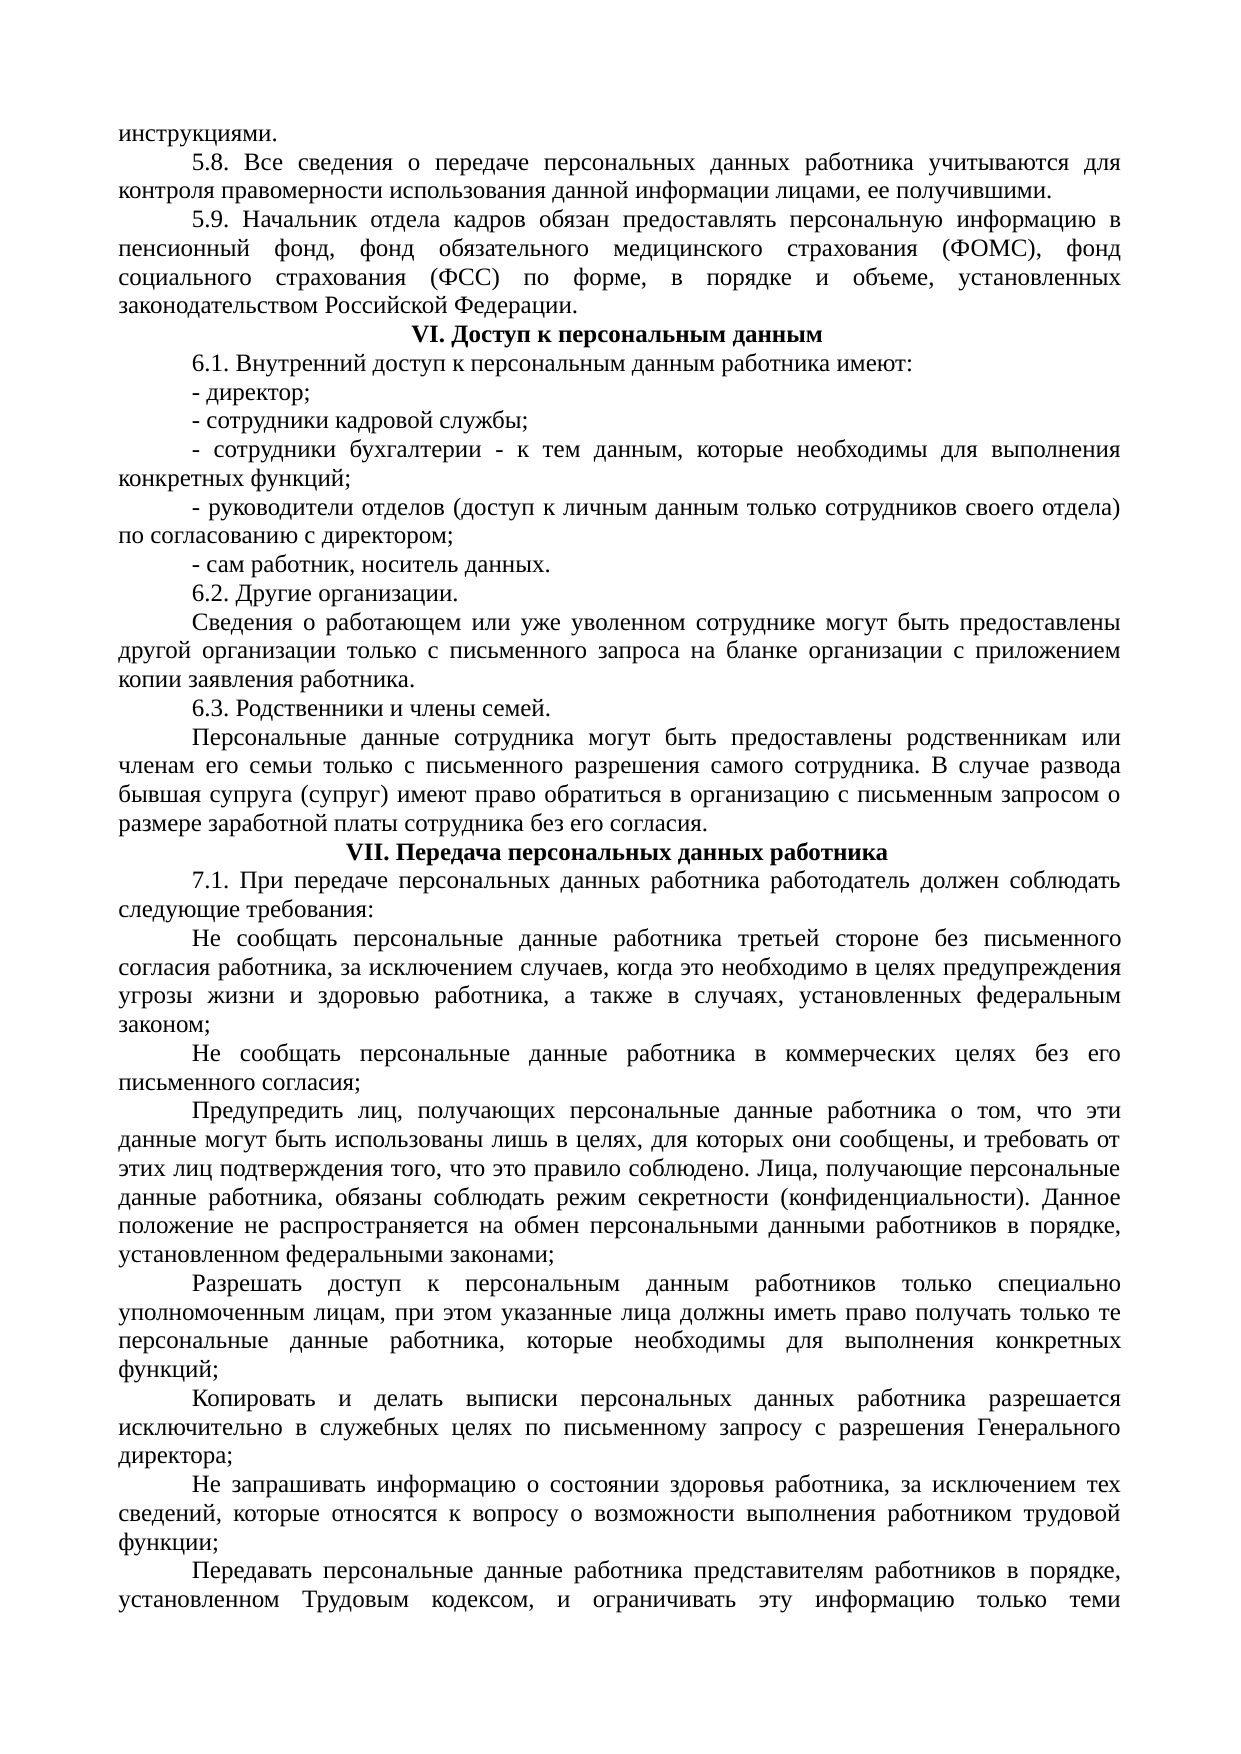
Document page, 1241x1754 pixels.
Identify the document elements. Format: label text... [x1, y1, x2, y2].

text Сведения о работающем или уже уволенном сотруднике могут быть предоставлены другой организации только с письменного запроса на бланке организации с приложением копии заявления работника. [118, 607, 1122, 693]
text 6.1. Внутренний доступ к персональным данным работника имеют: [118, 348, 1122, 377]
text VII. Передача персональных данных работника [118, 837, 1122, 866]
text Не запрашивать информацию о состоянии здоровья работника, за исключением тех сведений, которые относятся к вопросу о возможности выполнения работником трудовой функции; [118, 1469, 1122, 1556]
text VI. Доступ к персональным данным [118, 319, 1122, 348]
text 5.9. Начальник отдела кадров обязан предоставлять персональную информацию в пенсионный фонд, фонд обязательного медицинского страхования (ФОМС), фонд социального страхования (ФСС) по форме, в порядке и объеме, установленных законодательством Российской Федерации. [118, 204, 1122, 319]
text - сам работник, носитель данных. [118, 549, 1122, 578]
text - сотрудники бухгалтерии - к тем данным, которые необходимы для выполнения конкретных функций; [118, 434, 1122, 492]
text Передавать персональные данные работника представителям работников в порядке, установленном Трудовым кодексом, и ограничивать эту информацию только теми [118, 1556, 1122, 1613]
text Предупредить лиц, получающих персональные данные работника о том, что эти данные могут быть использованы лишь в целях, для которых они сообщены, и требовать от этих лиц подтверждения того, что это правило соблюдено. Лица, получающие персональные данные работника, обязаны соблюдать режим секретности (конфиденциальности). Данное положение не распространяется на обмен персональными данными работников в порядке, установленном федеральными законами; [118, 1096, 1122, 1268]
text инструкциями. [118, 118, 1122, 147]
text 6.2. Другие организации. [118, 578, 1122, 607]
text 6.3. Родственники и члены семей. [118, 693, 1122, 722]
text 7.1. При передаче персональных данных работника работодатель должен соблюдать следующие требования: [118, 866, 1122, 923]
text 5.8. Все сведения о передаче персональных данных работника учитываются для контроля правомерности использования данной информации лицами, ее получившими. [118, 147, 1122, 204]
text Не сообщать персональные данные работника третьей стороне без письменного согласия работника, за исключением случаев, когда это необходимо в целях предупреждения угрозы жизни и здоровью работника, а также в случаях, установленных федеральным законом; [118, 923, 1122, 1038]
text Персональные данные сотрудника могут быть предоставлены родственникам или членам его семьи только с письменного разрешения самого сотрудника. В случае развода бывшая супруга (супруг) имеют право обратиться в организацию с письменным запросом о размере заработной платы сотрудника без его согласия. [118, 722, 1122, 837]
text Не сообщать персональные данные работника в коммерческих целях без его письменного согласия; [118, 1038, 1122, 1096]
text Копировать и делать выписки персональных данных работника разрешается исключительно в служебных целях по письменному запросу с разрешения Генерального директора; [118, 1383, 1122, 1469]
text - сотрудники кадровой службы; [118, 406, 1122, 434]
text - директор; [118, 377, 1122, 406]
text - руководители отделов (доступ к личным данным только сотрудников своего отдела) по согласованию с директором; [118, 492, 1122, 549]
text Разрешать доступ к персональным данным работников только специально уполномоченным лицам, при этом указанные лица должны иметь право получать только те персональные данные работника, которые необходимы для выполнения конкретных функций; [118, 1268, 1122, 1383]
